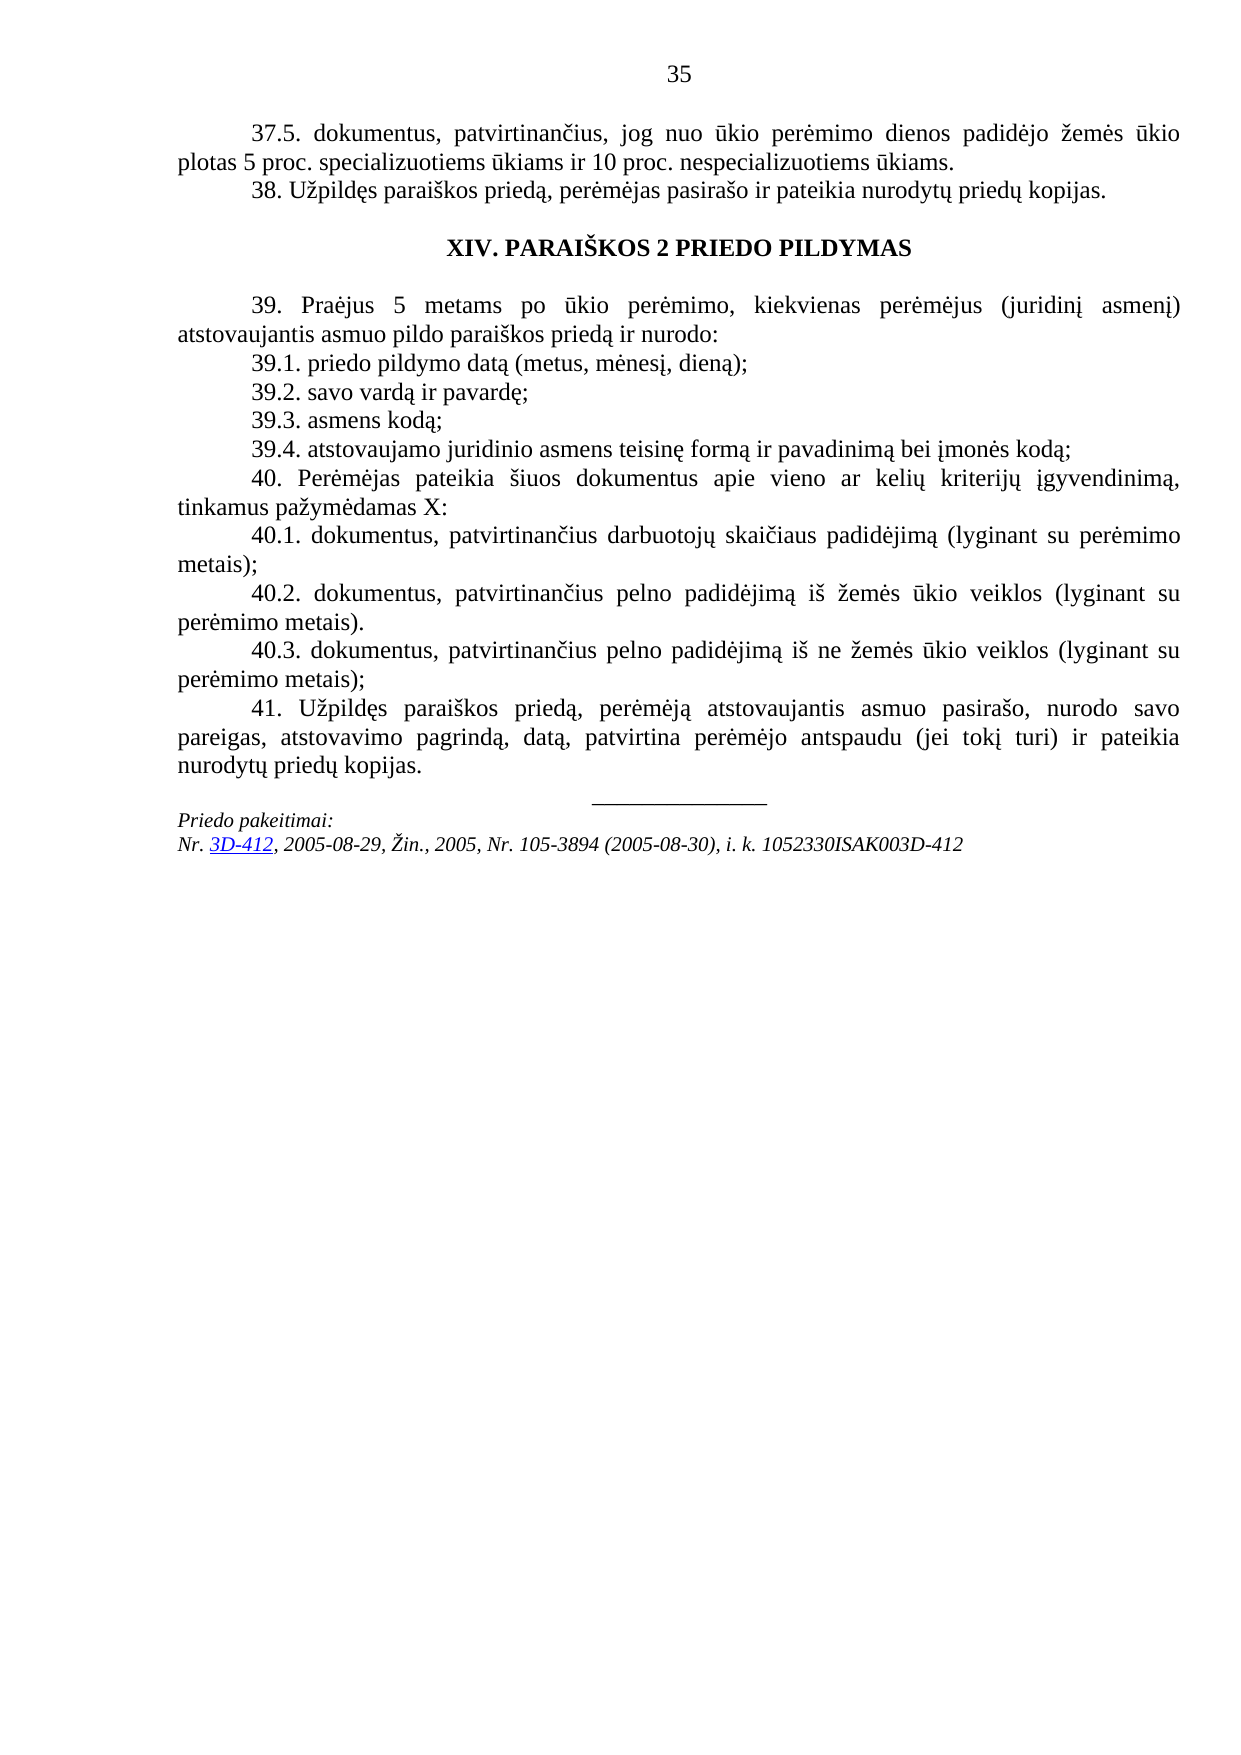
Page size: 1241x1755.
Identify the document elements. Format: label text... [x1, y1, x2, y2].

text 39. Praėjus 5 metams po ūkio perėmimo, kiekvienas perėmėjus (juridinį asmenį) atstovaujantis asmuo pildo paraiškos priedą ir nurodo: [177, 291, 1181, 348]
text 39.4. atstovaujamo juridinio asmens teisinę formą ir pavadinimą bei įmonės kodą; [177, 434, 1181, 463]
text 40.1. dokumentus, patvirtinančius darbuotojų skaičiaus padidėjimą (lyginant su perėmimo metais); [177, 521, 1181, 578]
text XIV. PARAIŠKOS 2 PRIEDO PILDYMAS [177, 233, 1181, 262]
text 40. Perėmėjas pateikia šiuos dokumentus apie vieno ar kelių kriterijų įgyvendinimą, tinkamus pažymėdamas X: [177, 463, 1181, 521]
text 37.5. dokumentus, patvirtinančius, jog nuo ūkio perėmimo dienos padidėjo žemės ūkio plotas 5 proc. specializuotiems ūkiams ir 10 proc. nespecializuotiems ūkiams. [177, 118, 1181, 176]
text 41. Užpildęs paraiškos priedą, perėmėją atstovaujantis asmuo pasirašo, nurodo savo pareigas, atstovavimo pagrindą, datą, patvirtina perėmėjo antspaudu (jei tokį turi) ir pateikia nurodytų priedų kopijas. [177, 693, 1181, 779]
text 38. Užpildęs paraiškos priedą, perėmėjas pasirašo ir pateikia nurodytų priedų kopijas. [177, 176, 1181, 204]
text 40.3. dokumentus, patvirtinančius pelno padidėjimą iš ne žemės ūkio veiklos (lyginant su perėmimo metais); [177, 636, 1181, 693]
text 39.1. priedo pildymo datą (metus, mėnesį, dieną); [177, 348, 1181, 377]
text Priedo pakeitimai: [177, 808, 1181, 832]
text 40.2. dokumentus, patvirtinančius pelno padidėjimą iš žemės ūkio veiklos (lyginant su perėmimo metais). [177, 578, 1181, 636]
text Nr. 3D-412, 2005-08-29, Žin., 2005, Nr. 105-3894 (2005-08-30), i. k. 1052330ISAK003D-412 [177, 832, 1181, 856]
text 39.3. asmens kodą; [177, 406, 1181, 434]
text ______________ [177, 779, 1181, 808]
text 39.2. savo vardą ir pavardę; [177, 377, 1181, 406]
